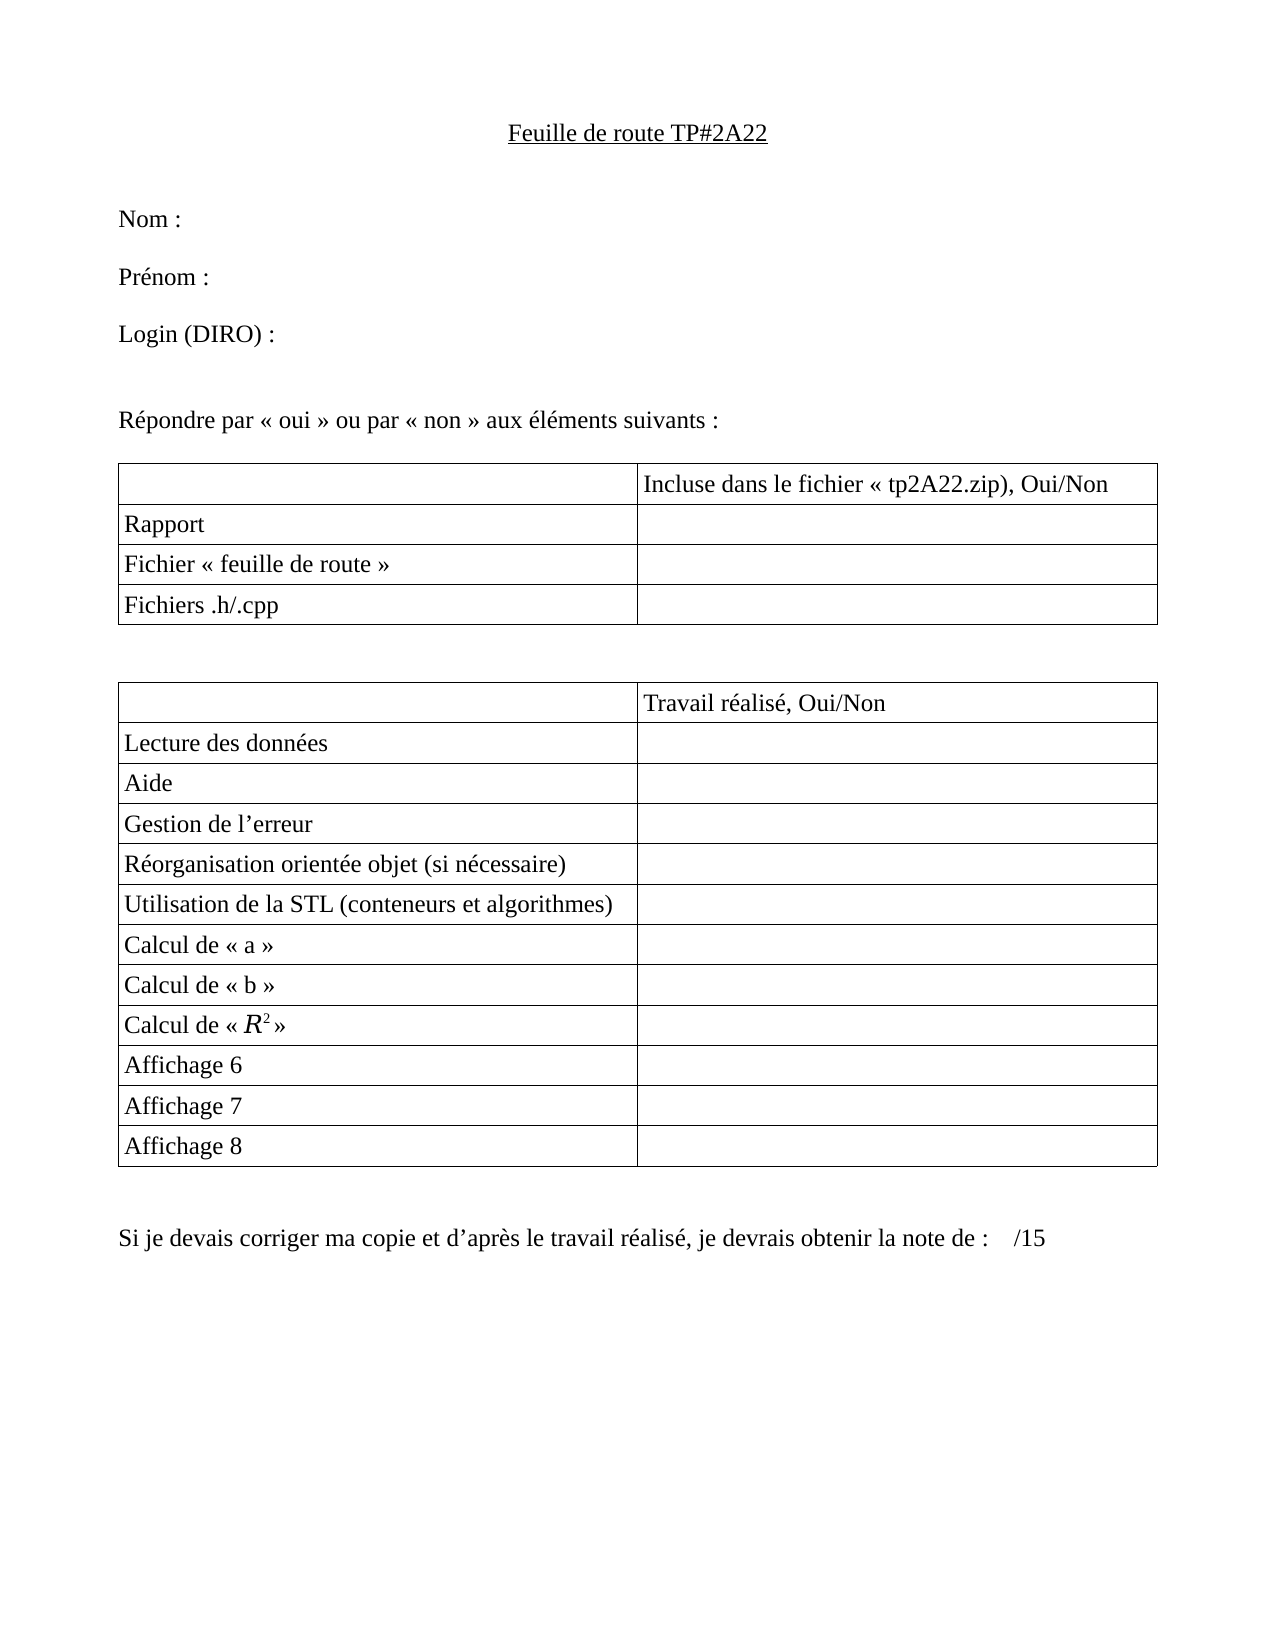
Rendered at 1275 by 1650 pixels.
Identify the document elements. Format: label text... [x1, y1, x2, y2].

table_cell [638, 1126, 1157, 1166]
table_header Travail réalisé, Oui/Non [638, 683, 1157, 722]
table_cell [638, 764, 1157, 803]
table_cell [638, 545, 1157, 584]
table_cell [638, 505, 1157, 544]
table_cell Fichier « feuille de route » [119, 545, 637, 584]
table_cell Aide [119, 764, 637, 803]
table_cell Lecture des données [119, 723, 637, 763]
table_cell [638, 1006, 1157, 1045]
text Feuille de route TP#2A22 [118, 118, 1157, 147]
table_cell Calcul de « 𝑅2 » [119, 1006, 637, 1045]
table_cell Utilisation de la STL (conteneurs et algorithmes) [119, 885, 637, 924]
table_cell [638, 1086, 1157, 1125]
table_cell Affichage 7 [119, 1086, 637, 1125]
table_header [119, 464, 637, 503]
table_cell [638, 585, 1157, 624]
table_cell [638, 925, 1157, 964]
table_cell [638, 844, 1157, 883]
text Répondre par « oui » ou par « non » aux éléments suivants : [118, 406, 1157, 434]
table_cell [638, 965, 1157, 1004]
text Prénom : [118, 262, 1157, 291]
table_cell Réorganisation orientée objet (si nécessaire) [119, 844, 637, 883]
table_cell Affichage 8 [119, 1126, 637, 1166]
text Login (DIRO) : [118, 319, 1157, 348]
table_header Incluse dans le fichier « tp2A22.zip), Oui/Non [638, 464, 1157, 503]
table_cell Rapport [119, 505, 637, 544]
table_cell [638, 723, 1157, 763]
table_cell [638, 804, 1157, 843]
table_cell [638, 885, 1157, 924]
text Nom : [118, 204, 1157, 233]
table_cell Fichiers .h/.cpp [119, 585, 637, 624]
text Si je devais corriger ma copie et d’après le travail réalisé, je devrais obtenir la note de : /15 [118, 1223, 1157, 1252]
table_cell Calcul de « a » [119, 925, 637, 964]
table_header [119, 683, 637, 722]
table_cell [638, 1046, 1157, 1085]
table_cell Calcul de « b » [119, 965, 637, 1004]
table_cell Affichage 6 [119, 1046, 637, 1085]
table_cell Gestion de l’erreur [119, 804, 637, 843]
